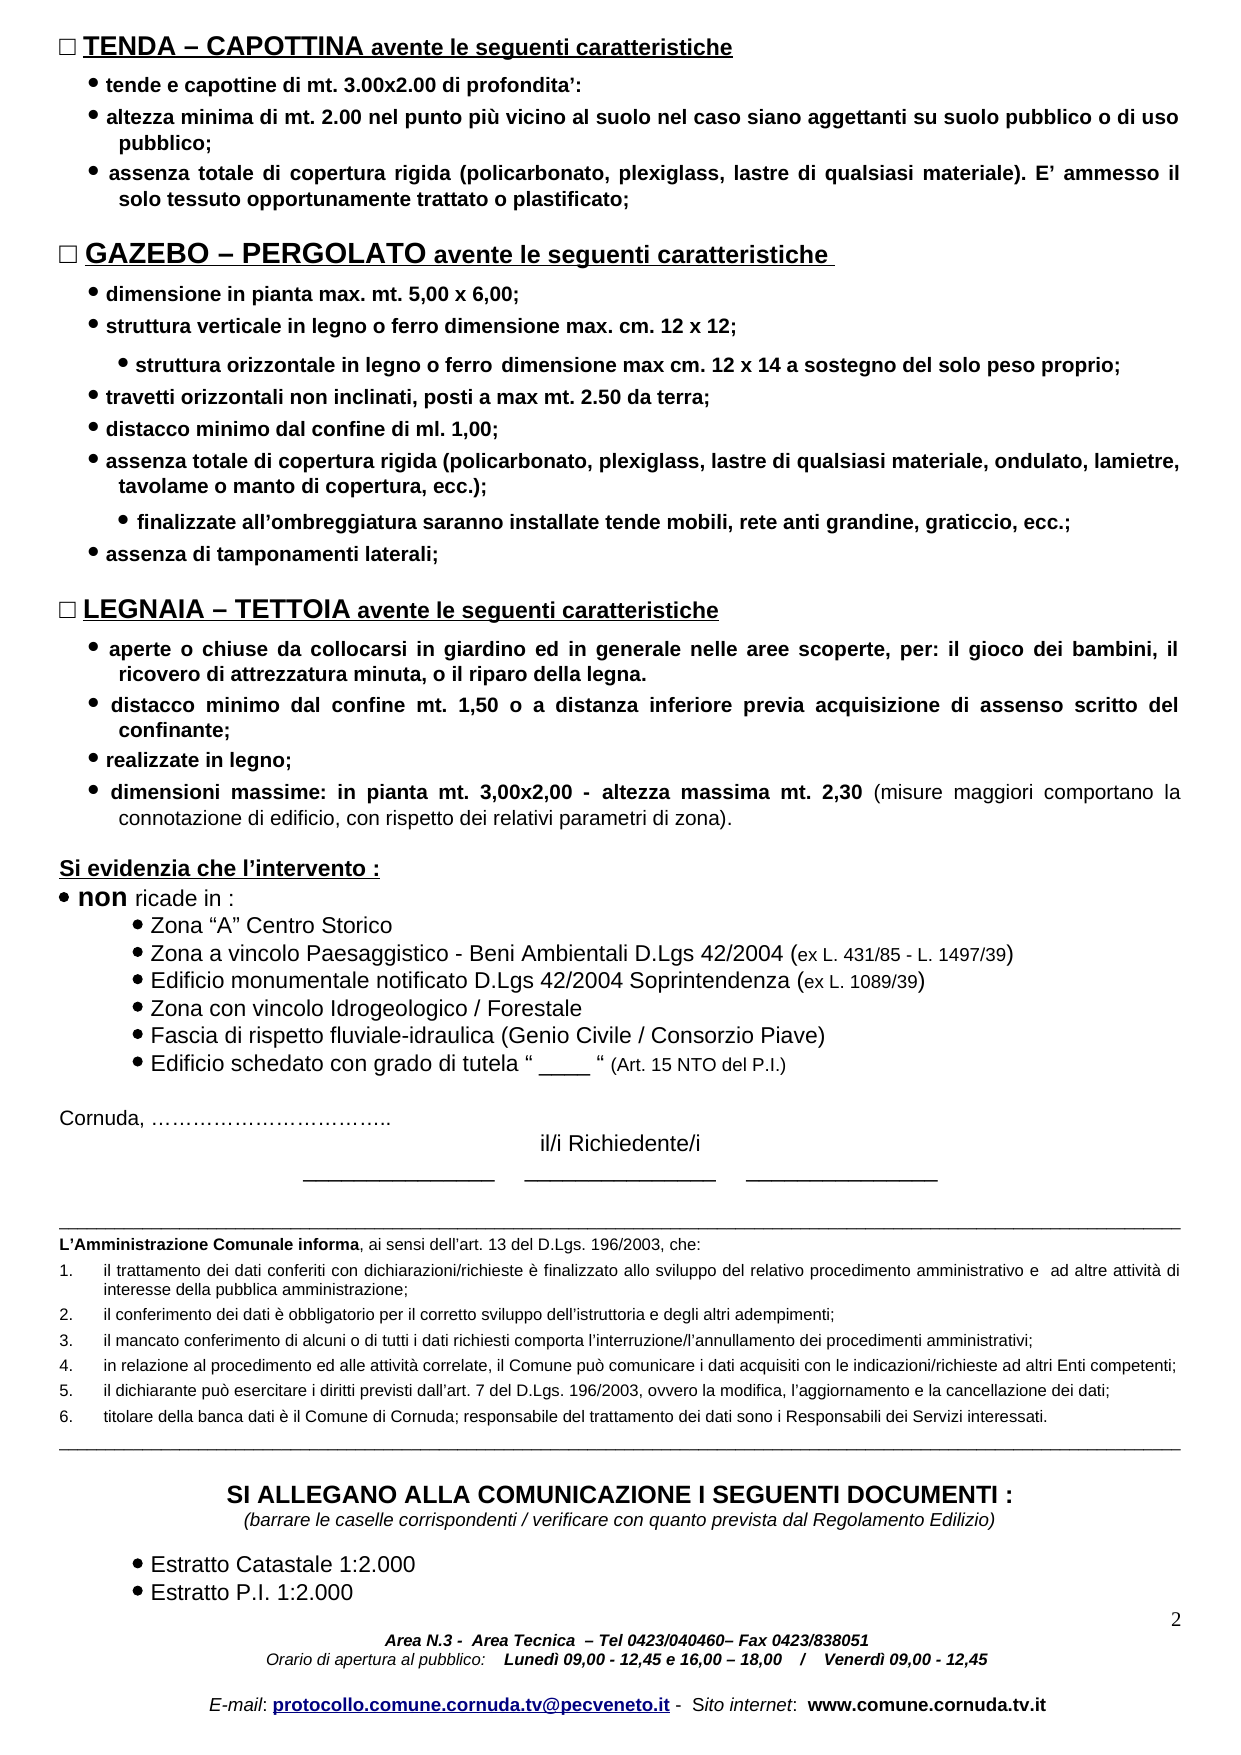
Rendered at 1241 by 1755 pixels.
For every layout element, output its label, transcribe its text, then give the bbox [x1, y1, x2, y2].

text  Edificio monumentale notificato D.Lgs 42/2004 Soprintendenza (ex L. 1089/39) [59, 967, 1181, 995]
text 1. il trattamento dei dati conferiti con dichiarazioni/richieste è finalizzato allo sviluppo del relativo procedimento amministrativo e ad altre attività di interesse della pubblica amministrazione; [59, 1260, 1181, 1299]
text  Estratto Catastale 1:2.000 [59, 1549, 1181, 1579]
text □ GAZEBO – PERGOLATO avente le seguenti caratteristiche [59, 236, 1181, 269]
text □ TENDA – CAPOTTINA avente le seguenti caratteristiche [59, 29, 1181, 61]
text  Zona con vincolo Idrogeologico / Forestale [59, 995, 1181, 1022]
text  struttura orizzontale in legno o ferro dimensione max cm. 12 x 14 a sostegno del solo peso proprio; [118, 345, 1181, 379]
text  Zona a vincolo Paesaggistico - Beni Ambientali D.Lgs 42/2004 (ex L. 431/85 - L. 1497/39) [59, 940, 1181, 967]
text  realizzate in legno; [89, 748, 1181, 774]
text  aperte o chiuse da collocarsi in giardino ed in generale nelle aree scoperte, per: il gioco dei bambini, il ricovero di attrezzatura minuta, o il riparo della legna. [89, 637, 1181, 686]
text 5. il dichiarante può esercitare i diritti previsti dall’art. 7 del D.Lgs. 196/2003, ovvero la modifica, l’aggiornamento e la cancellazione dei dati; [59, 1381, 1181, 1400]
text  travetti orizzontali non inclinati, posti a max mt. 2.50 da terra; [89, 385, 1181, 411]
text  altezza minima di mt. 2.00 nel punto più vicino al suolo nel caso siano aggettanti su suolo pubblico o di uso pubblico; [89, 105, 1181, 154]
text 2. il conferimento dei dati è obbligatorio per il corretto sviluppo dell’istruttoria e degli altri adempimenti; [59, 1305, 1181, 1324]
text Cornuda, …………………………….. [59, 1106, 1181, 1129]
text il/i Richiedente/i [59, 1129, 1181, 1156]
text  distacco minimo dal confine mt. 1,50 o a distanza inferiore previa acquisizione di assenso scritto del confinante; [89, 692, 1181, 742]
text _________________________________________________________________________________________________________________________ [59, 1432, 1181, 1451]
text 3. il mancato conferimento di alcuni o di tutti i dati richiesti comporta l’interruzione/l’annullamento dei procedimenti amministrativi; [59, 1330, 1181, 1349]
text  finalizzate all’ombreggiatura saranno installate tende mobili, rete anti grandine, graticcio, ecc.; [118, 504, 1181, 536]
text  assenza totale di copertura rigida (policarbonato, plexiglass, lastre di qualsiasi materiale, ondulato, lamietre, tavolame o manto di copertura, ecc.); [89, 449, 1181, 498]
text  assenza totale di copertura rigida (policarbonato, plexiglass, lastre di qualsiasi materiale). E’ ammesso il solo tessuto opportunamente trattato o plastificato; [89, 161, 1181, 210]
text  Estratto P.I. 1:2.000 [59, 1579, 1181, 1606]
text  Fascia di rispetto fluviale-idraulica (Genio Civile / Consorzio Piave) [59, 1022, 1181, 1049]
text Si evidenzia che l’intervento : [59, 855, 1181, 881]
text SI ALLEGANO ALLA COMUNICAZIONE I SEGUENTI DOCUMENTI : [59, 1480, 1181, 1509]
text  dimensione in pianta max. mt. 5,00 x 6,00; [89, 282, 1181, 307]
text _______________ _______________ _______________ [59, 1156, 1181, 1182]
text  Edificio schedato con grado di tutela “ ____ “ (Art. 15 NTO del P.I.) [59, 1049, 1181, 1077]
text L’Amministrazione Comunale informa, ai sensi dell’art. 13 del D.Lgs. 196/2003, che: [59, 1235, 1181, 1254]
text 4. in relazione al procedimento ed alle attività correlate, il Comune può comunicare i dati acquisiti con le indicazioni/richieste ad altri Enti competenti; [59, 1356, 1181, 1375]
text  tende e capottine di mt. 3.00x2.00 di profondita’: [89, 73, 1181, 99]
text  Zona “A” Centro Storico [59, 912, 1181, 940]
text  dimensioni massime: in pianta mt. 3,00x2,00 - altezza massima mt. 2,30 (misure maggiori comportano la connotazione di edificio, con rispetto dei relativi parametri di zona). [89, 780, 1181, 829]
text □ LEGNAIA – TETTOIA avente le seguenti caratteristiche [59, 593, 1181, 624]
text  struttura verticale in legno o ferro dimensione max. cm. 12 x 12; [89, 313, 1181, 339]
text (barrare le caselle corrispondenti / verificare con quanto prevista dal Regolamento Edilizio) [59, 1509, 1181, 1530]
text  non ricade in : [59, 881, 1181, 912]
text  assenza di tamponamenti laterali; [89, 542, 1181, 567]
text 6. titolare della banca dati è il Comune di Cornuda; responsabile del trattamento dei dati sono i Responsabili dei Servizi interessati. [59, 1407, 1181, 1426]
text _________________________________________________________________________________________________________________________ [59, 1211, 1181, 1230]
text  distacco minimo dal confine di ml. 1,00; [89, 417, 1181, 442]
